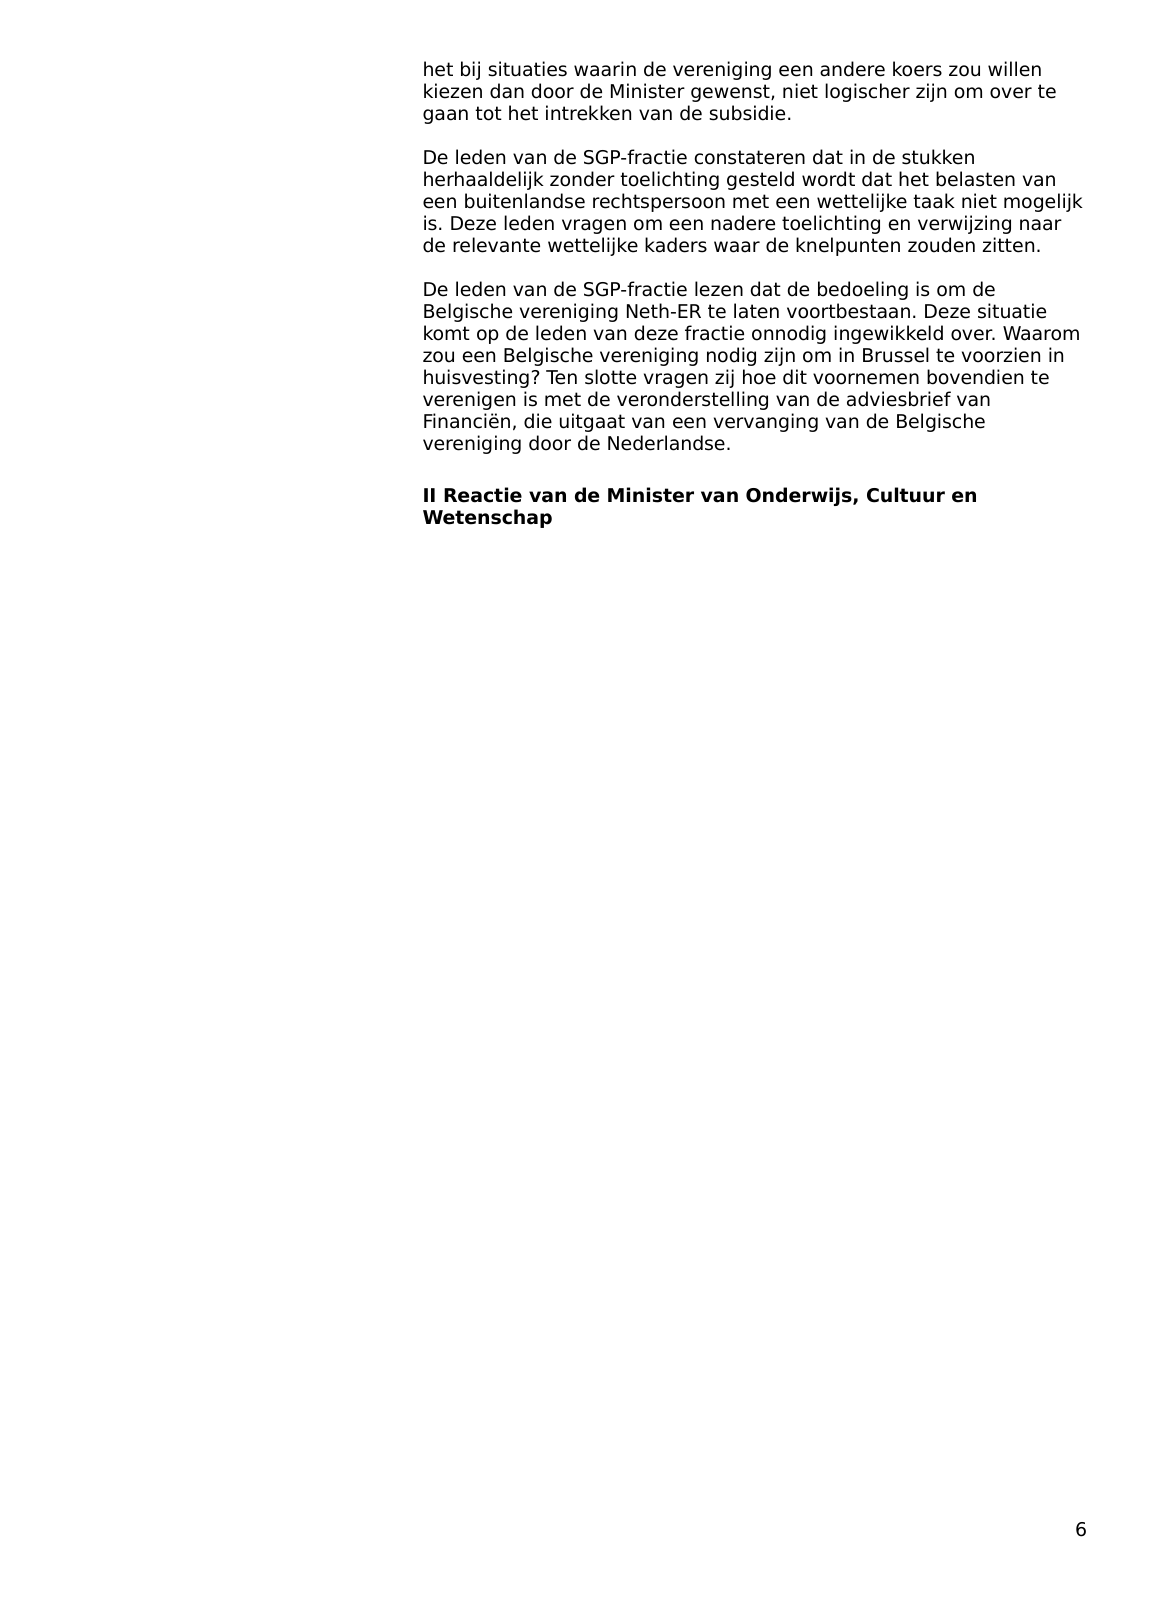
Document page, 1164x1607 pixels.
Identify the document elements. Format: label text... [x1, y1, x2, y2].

text De leden van de SGP-fractie lezen dat de bedoeling is om de Belgische vereniging Neth-ER te laten voortbestaan. Deze situatie komt op de leden van deze fractie onnodig ingewikkeld over. Waarom zou een Belgische vereniging nodig zijn om in Brussel te voorzien in huisvesting? Ten slotte vragen zij hoe dit voornemen bovendien te verenigen is met de veronderstelling van de adviesbrief van Financiën, die uitgaat van een vervanging van de Belgische vereniging door de Nederlandse. [422, 279, 1087, 455]
subtitle II Reactie van de Minister van Onderwijs, Cultuur en Wetenschap [422, 485, 1087, 529]
text De leden van de SGP-fractie constateren dat in de stukken herhaaldelijk zonder toelichting gesteld wordt dat het belasten van een buitenlandse rechtspersoon met een wettelijke taak niet mogelijk is. Deze leden vragen om een nadere toelichting en verwijzing naar de relevante wettelijke kaders waar de knelpunten zouden zitten. [422, 147, 1087, 257]
text het bij situaties waarin de vereniging een andere koers zou willen kiezen dan door de Minister gewenst, niet logischer zijn om over te gaan tot het intrekken van de subsidie. [422, 59, 1087, 125]
